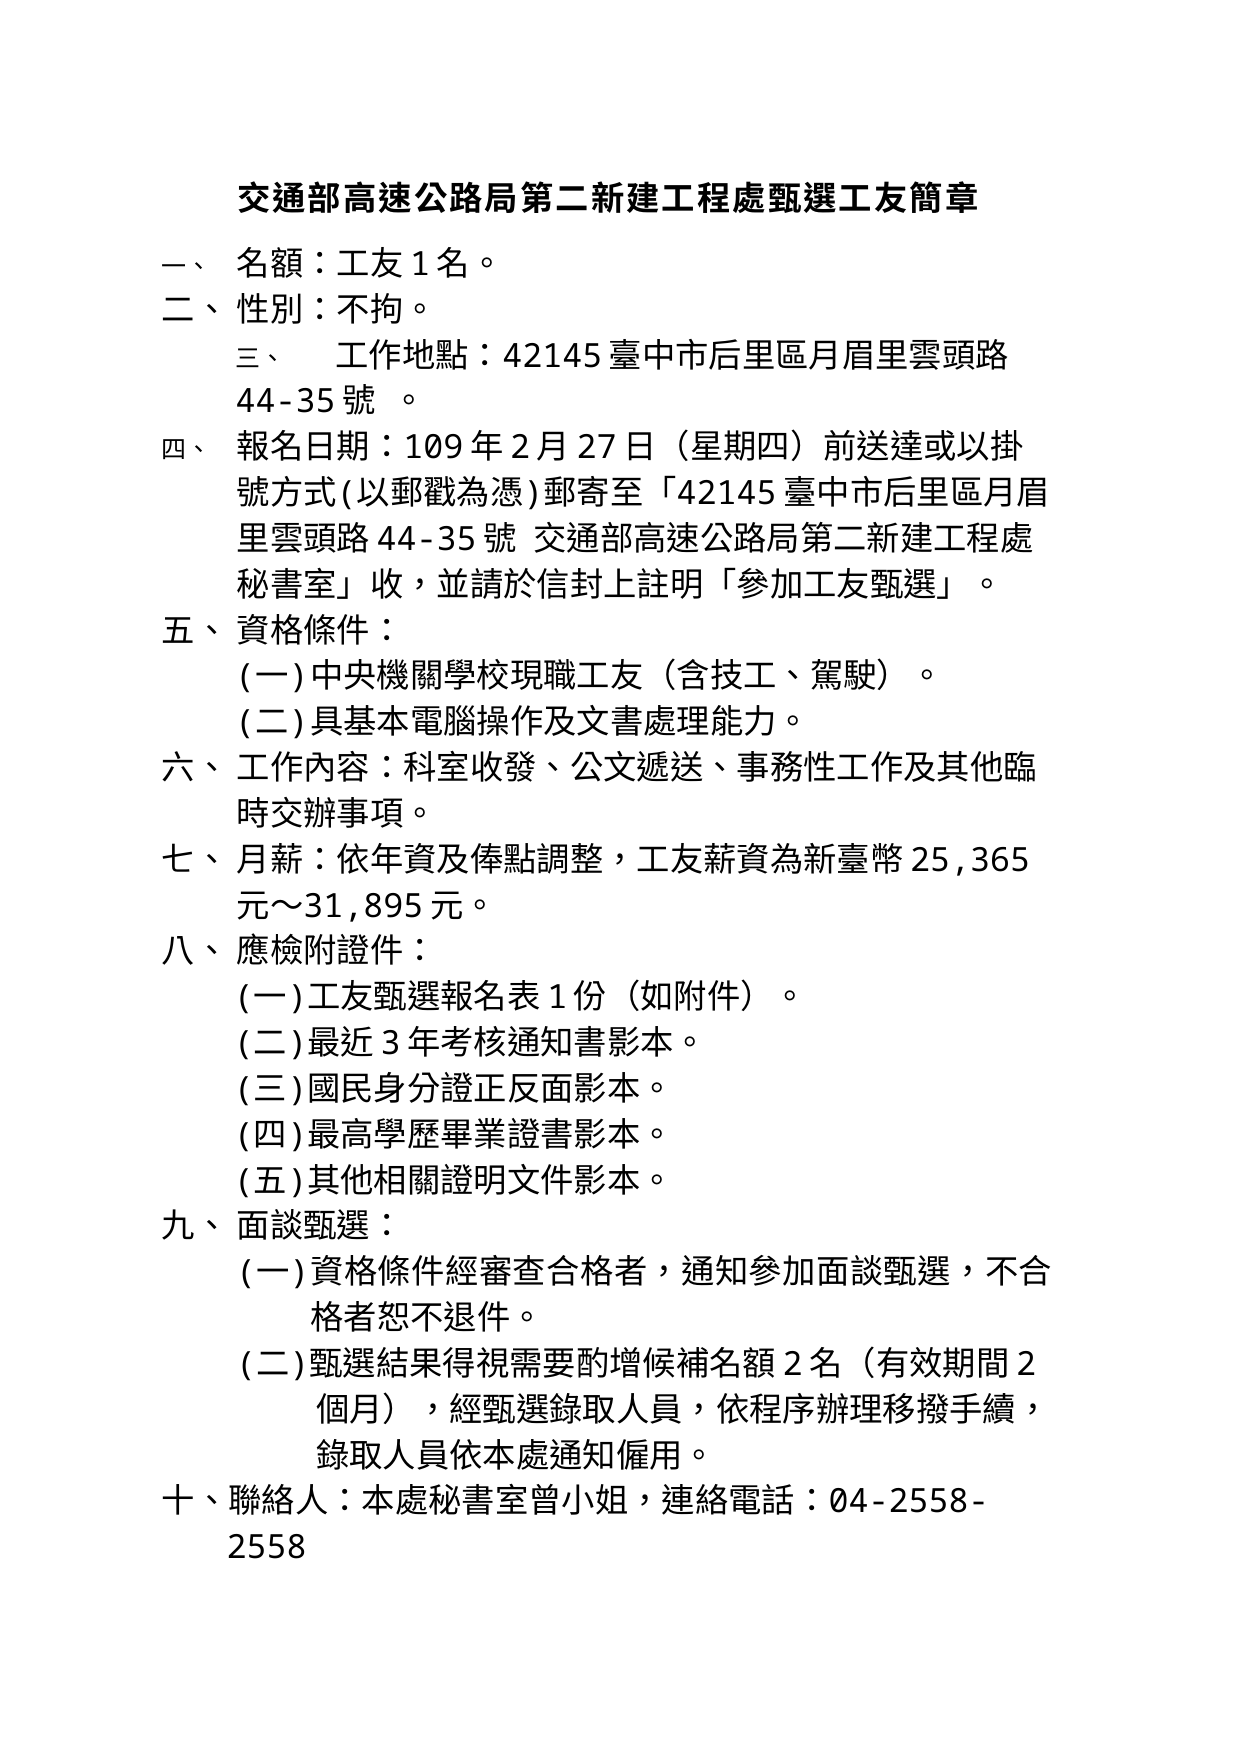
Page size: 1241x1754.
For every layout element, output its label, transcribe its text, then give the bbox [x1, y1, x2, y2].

list 工作內容：科室收發、公文遞送、事務性工作及其他臨時交辦事項。 [161, 743, 1054, 834]
text 十、聯絡人：本處秘書室曾小姐，連絡電話：04-2558-2558 [162, 1476, 1054, 1568]
list 報名日期：109年2月27日（星期四）前送達或以掛號方式(以郵戳為憑)郵寄至「42145臺中市后里區月眉里雲頭路44-35號 交通部高速公路局第二新建工程處秘書室」收，並請於信封上註明「參加工友甄選」。 [161, 422, 1054, 605]
text 錄取人員依本處通知僱用。 [236, 1430, 1054, 1476]
list 名額：工友1名。 [161, 239, 1054, 284]
list 資格條件經審查合格者，通知參加面談甄選，不合格者恕不退件。 [236, 1247, 1054, 1339]
list 面談甄選： [161, 1201, 1054, 1247]
list 工作地點：42145臺中市后里區月眉里雲頭路44-35號 。 [235, 330, 1054, 422]
list 資格條件： [161, 605, 1054, 651]
list 性別：不拘。 [161, 284, 1054, 330]
text (三)國民身分證正反面影本。 [234, 1064, 1054, 1109]
text (二)最近3年考核通知書影本。 [234, 1018, 1054, 1064]
text (四)最高學歷畢業證書影本。 [234, 1109, 1054, 1155]
list 應檢附證件： [161, 926, 1054, 972]
text 交通部高速公路局第二新建工程處甄選工友簡章 [161, 174, 1054, 220]
text (五)其他相關證明文件影本。 [234, 1155, 1054, 1201]
list 中央機關學校現職工友（含技工、駕駛）。 [235, 651, 1054, 697]
list 月薪：依年資及俸點調整，工友薪資為新臺幣25,365元～31,895元。 [161, 834, 1054, 926]
text (二)甄選結果得視需要酌增候補名額2名（有效期間2 [236, 1339, 1054, 1384]
text 個月），經甄選錄取人員，依程序辦理移撥手續， [236, 1384, 1054, 1430]
list 具基本電腦操作及文書處理能力。 [235, 697, 1054, 743]
text (一)工友甄選報名表1份（如附件）。 [234, 972, 1054, 1018]
